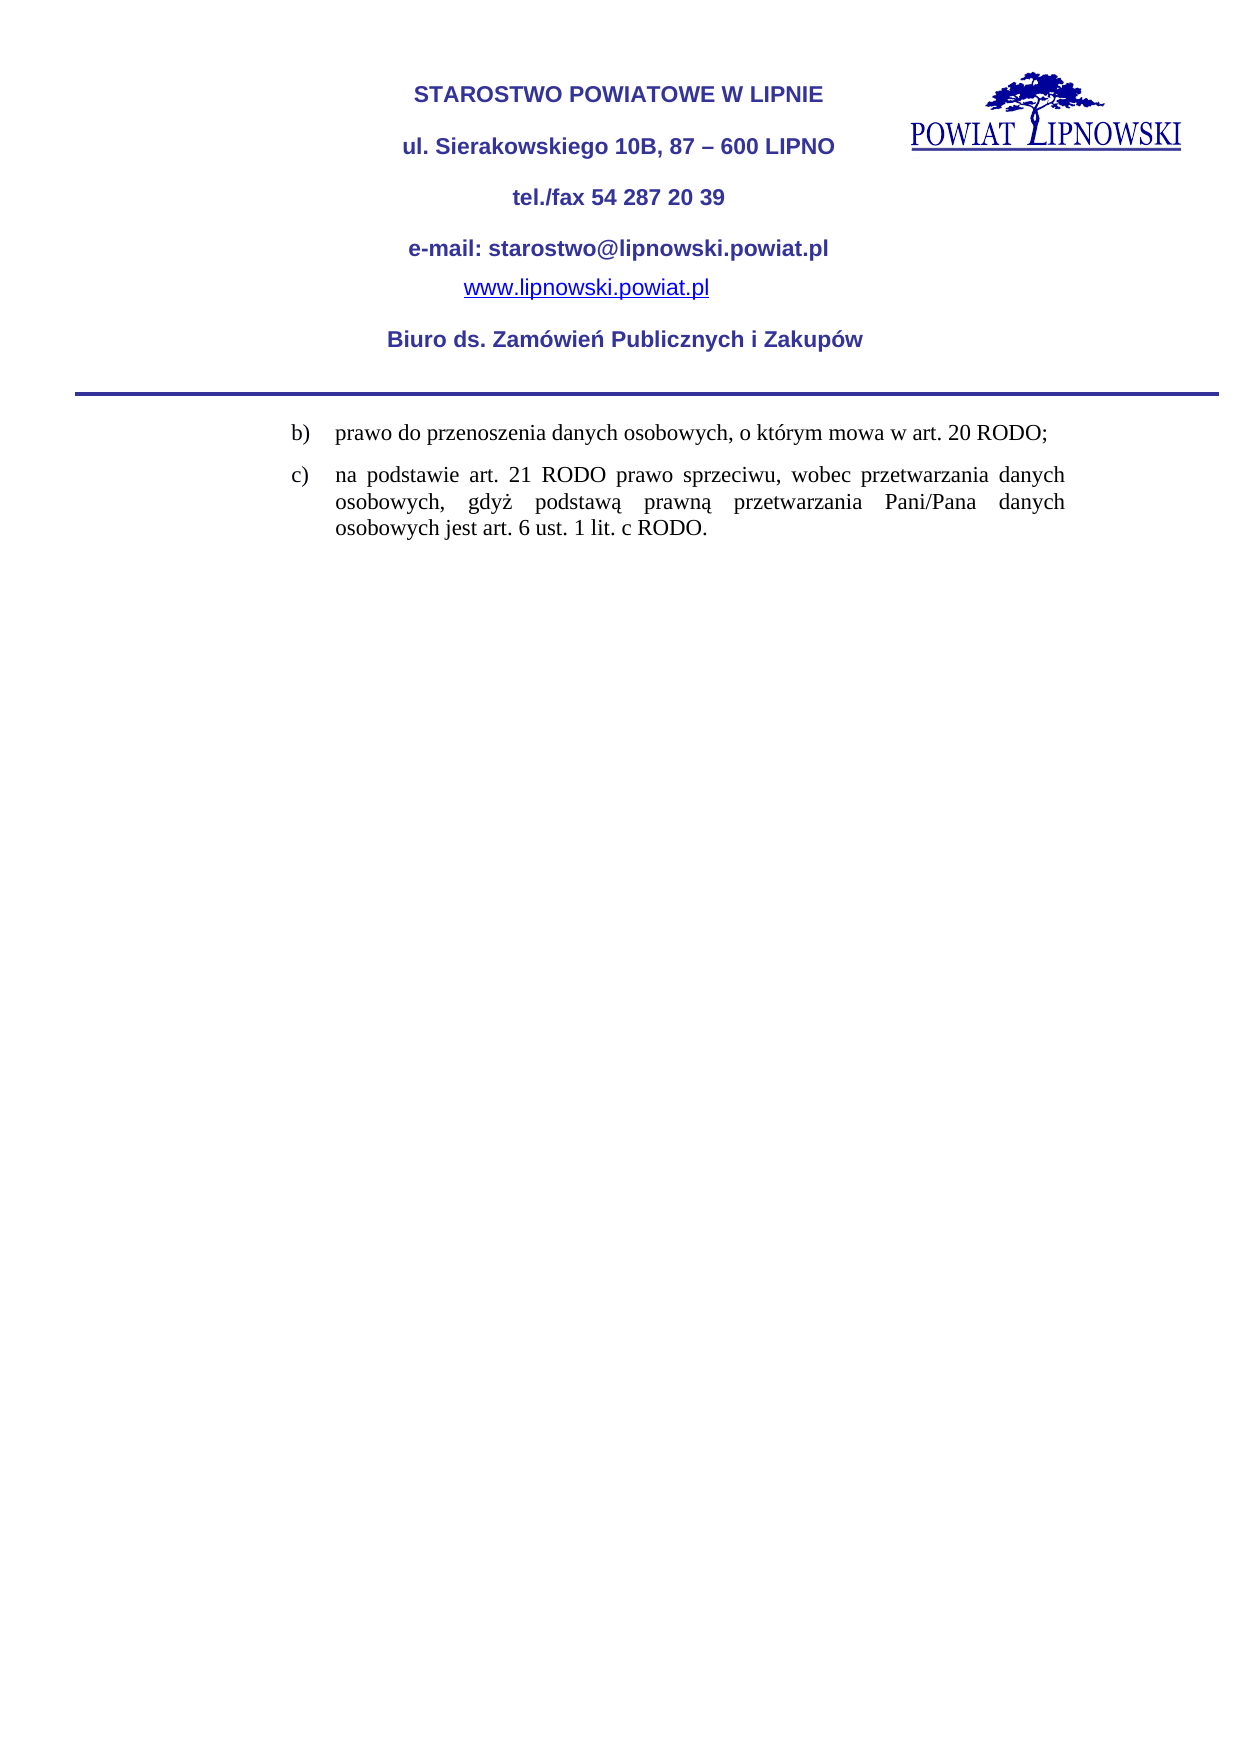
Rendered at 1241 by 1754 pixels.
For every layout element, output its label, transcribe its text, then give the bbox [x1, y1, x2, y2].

list na podstawie art. 21 RODO prawo sprzeciwu, wobec przetwarzania danych osobowych, gdyż podstawą prawną przetwarzania Pani/Pana danych osobowych jest art. 6 ust. 1 lit. c RODO. [291, 461, 1066, 541]
list prawo do przenoszenia danych osobowych, o którym mowa w art. 20 RODO; [261, 419, 1066, 446]
picture [901, 62, 1192, 177]
